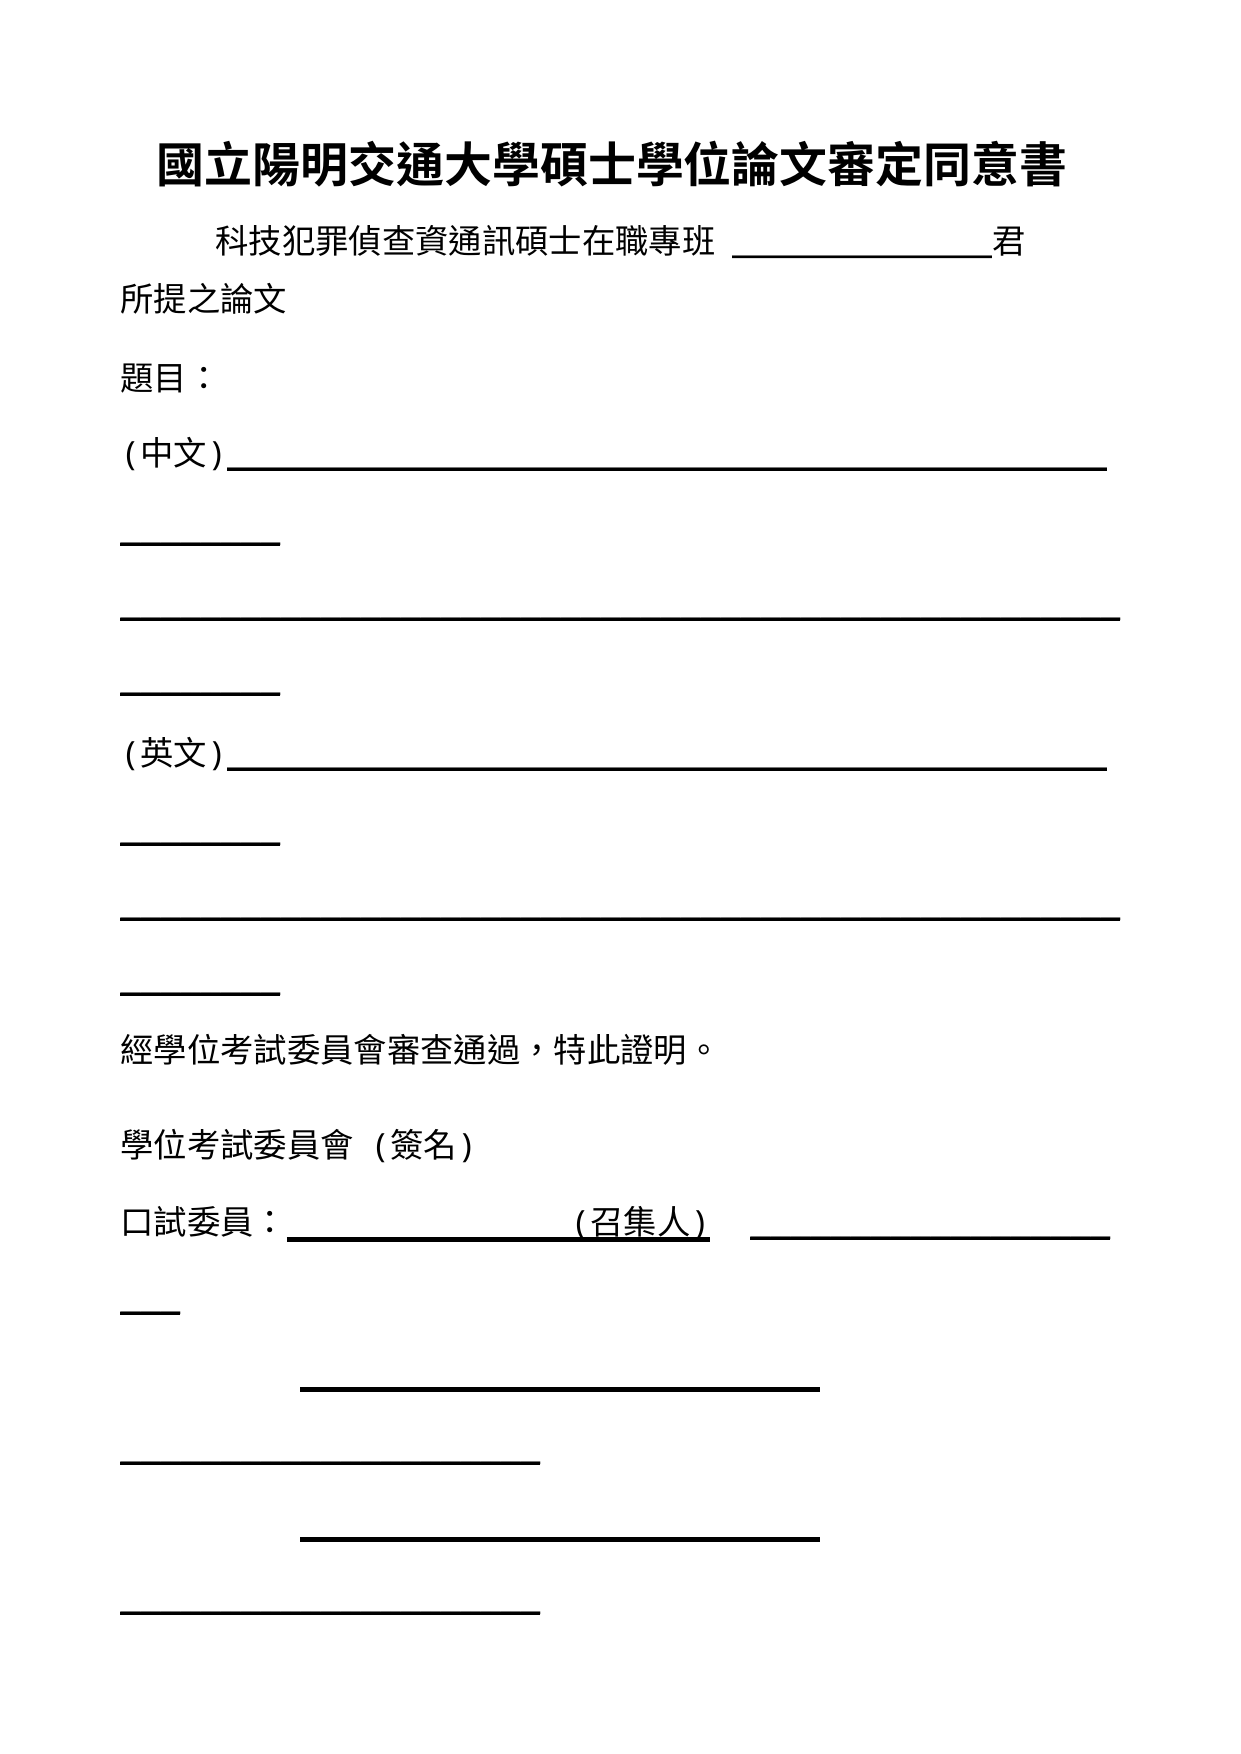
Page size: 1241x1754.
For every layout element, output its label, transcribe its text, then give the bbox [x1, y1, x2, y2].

text 題目： [120, 331, 1120, 406]
text 國立陽明交通大學碩士學位論文審定同意書 [120, 127, 1120, 196]
text 經學位考試委員會審查通過，特此證明。 [120, 1024, 1120, 1072]
text _____________________ [120, 1324, 1120, 1474]
text (英文)____________________________________________________ [120, 706, 1120, 856]
text 科技犯罪偵查資通訊碩士在職專班 _____________君 [120, 215, 1120, 263]
text _____________________ [120, 1474, 1120, 1624]
text __________________________________________________ [120, 556, 1120, 617]
text ________ [120, 621, 1120, 706]
text __________________________________________________ [120, 856, 1120, 917]
text (中文)____________________________________________________ [120, 406, 1120, 556]
text 學位考試委員會 (簽名) [120, 1091, 1120, 1174]
text 所提之論文 [120, 273, 1120, 321]
text ________ [120, 921, 1120, 1006]
text 口試委員： (召集人) _____________________ [120, 1174, 1120, 1324]
